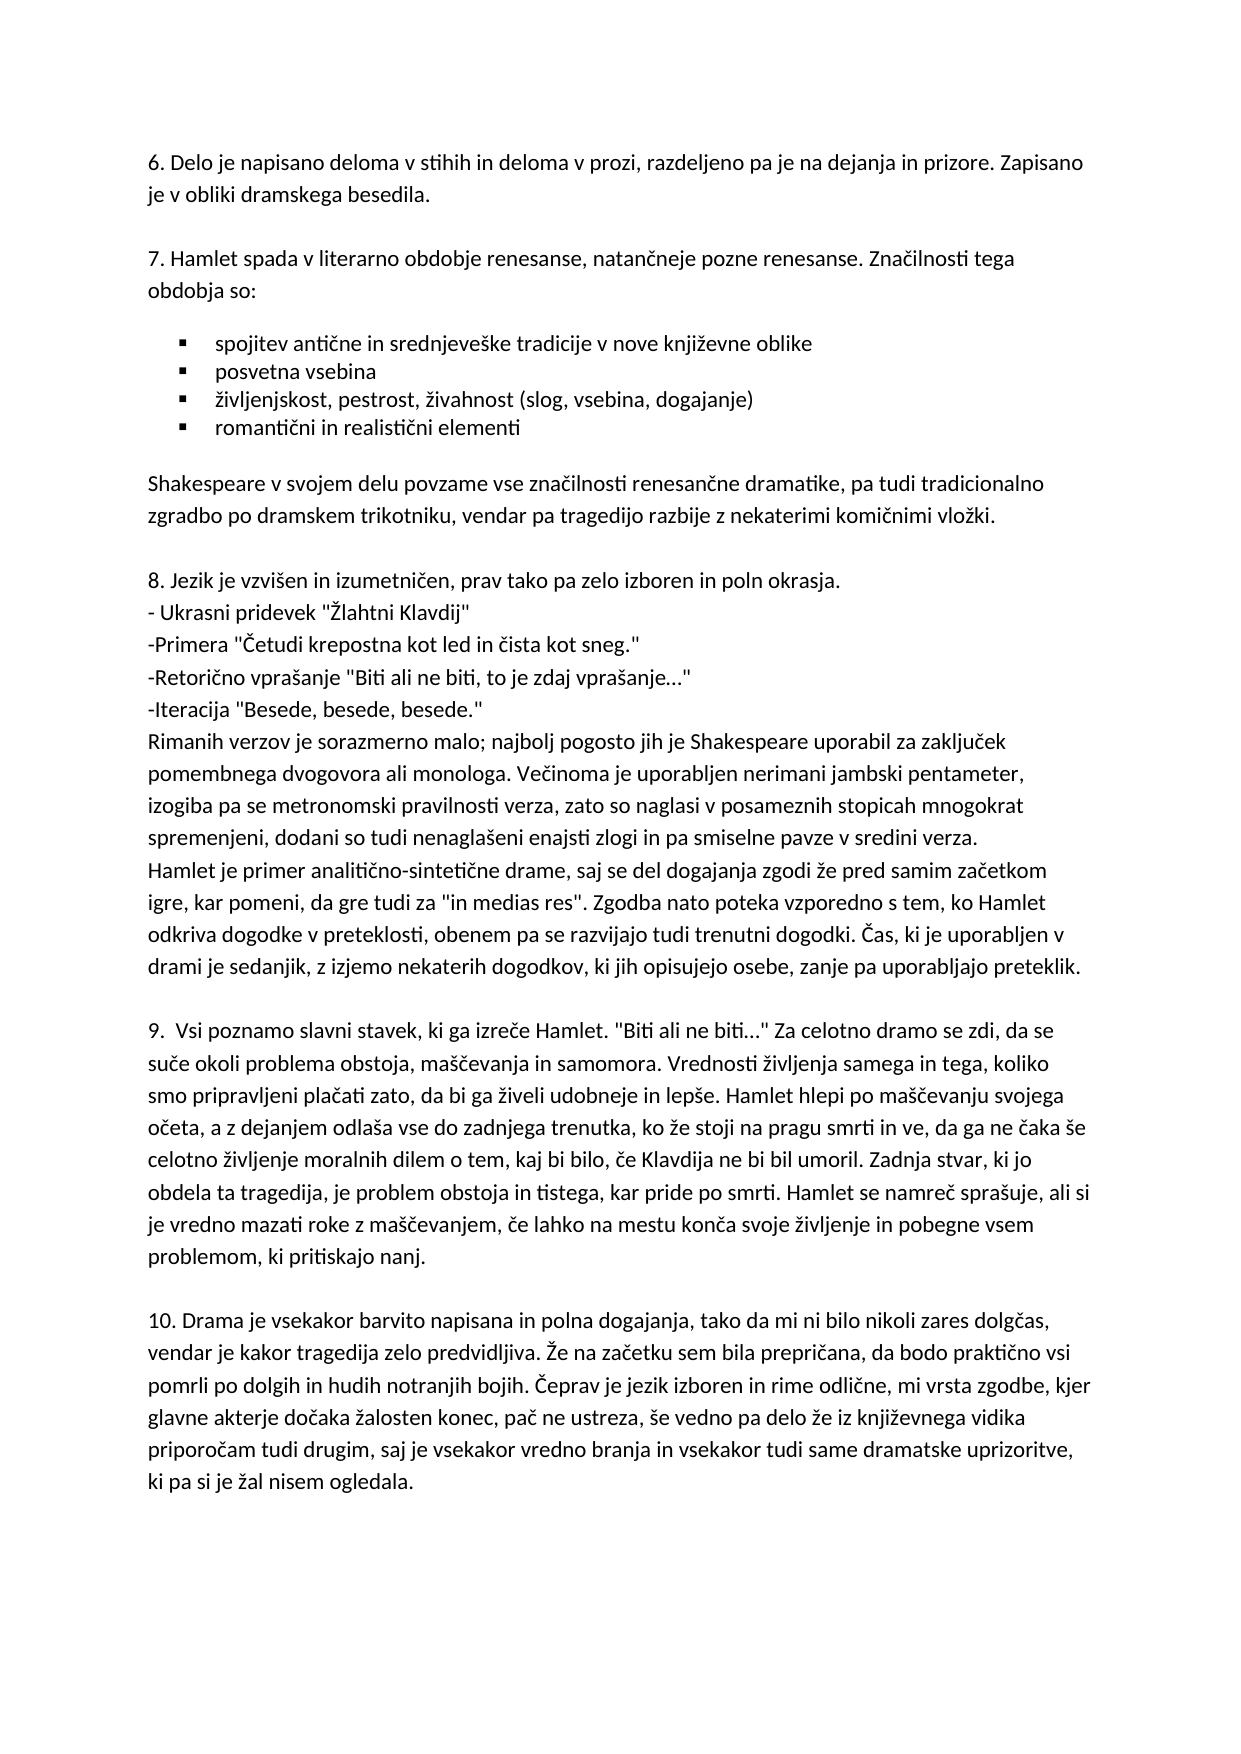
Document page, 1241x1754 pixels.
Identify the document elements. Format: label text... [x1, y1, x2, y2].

list spojitev antične in srednjeveške tradicije v nove književne oblike [177, 329, 1093, 357]
text Shakespeare v svojem delu povzame vse značilnosti renesančne dramatike, pa tudi tradicionalno zgradbo po dramskem trikotniku, vendar pa tragedijo razbije z nekaterimi komičnimi vložki. 8. Jezik je vzvišen in izumetničen, prav tako pa zelo izboren in poln okrasja. - Ukrasni pridevek "Žlahtni Klavdij" -Primera "Četudi krepostna kot led in čista kot sneg." -Retorično vprašanje "Biti ali ne biti, to je zdaj vprašanje…" -Iteracija "Besede, besede, besede." Rimanih verzov je sorazmerno malo; najbolj pogosto jih je Shakespeare uporabil za zaključek pomembnega dvogovora ali monologa. Večinoma je uporabljen nerimani jambski pentameter, izogiba pa se metronomski pravilnosti verza, zato so naglasi v posameznih stopicah mnogokrat spremenjeni, dodani so tudi nenaglašeni enajsti zlogi in pa smiselne pavze v sredini verza. Hamlet je primer analitično-sintetične drame, saj se del dogajanja zgodi že pred samim začetkom igre, kar pomeni, da gre tudi za "in medias res". Zgodba nato poteka vzporedno s tem, ko Hamlet odkriva dogodke v preteklosti, obenem pa se razvijajo tudi trenutni dogodki. Čas, ki je uporabljen v drami je sedanjik, z izjemo nekaterih dogodkov, ki jih opisujejo osebe, zanje pa uporabljajo preteklik. 9. Vsi poznamo slavni stavek, ki ga izreče Hamlet. "Biti ali ne biti…" Za celotno dramo se zdi, da se suče okoli problema obstoja, maščevanja in samomora. Vrednosti življenja samega in tega, koliko smo pripravljeni plačati zato, da bi ga živeli udobneje in lepše. Hamlet hlepi po maščevanju svojega očeta, a z dejanjem odlaša vse do zadnjega trenutka, ko že stoji na pragu smrti in ve, da ga ne čaka še celotno življenje moralnih dilem o tem, kaj bi bilo, če Klavdija ne bi bil umoril. Zadnja stvar, ki jo obdela ta tragedija, je problem obstoja in tistega, kar pride po smrti. Hamlet se namreč sprašuje, ali si je vredno mazati roke z maščevanjem, če lahko na mestu konča svoje življenje in pobegne vsem problemom, ki pritiskajo nanj. 10. Drama je vsekakor barvito napisana in polna dogajanja, tako da mi ni bilo nikoli zares dolgčas, vendar je kakor tragedija zelo predvidljiva. Že na začetku sem bila prepričana, da bodo praktično vsi pomrli po dolgih in hudih notranjih bojih. Čeprav je jezik izboren in rime odlične, mi vrsta zgodbe, kjer glavne akterje dočaka žalosten konec, pač ne ustreza, še vedno pa delo že iz književnega vidika priporočam tudi drugim, saj je vsekakor vredno branja in vsekakor tudi same dramatske uprizoritve, ki pa si je žal nisem ogledala. [148, 469, 1093, 1495]
list življenjskost, pestrost, živahnost (slog, vsebina, dogajanje) [177, 385, 1093, 413]
list romantični in realistični elementi [177, 413, 1093, 469]
text 6. Delo je napisano deloma v stihih in deloma v prozi, razdeljeno pa je na dejanja in prizore. Zapisano je v obliki dramskega besedila. 7. Hamlet spada v literarno obdobje renesanse, natančneje pozne renesanse. Značilnosti tega obdobja so: [148, 148, 1093, 304]
list posvetna vsebina [177, 357, 1093, 385]
